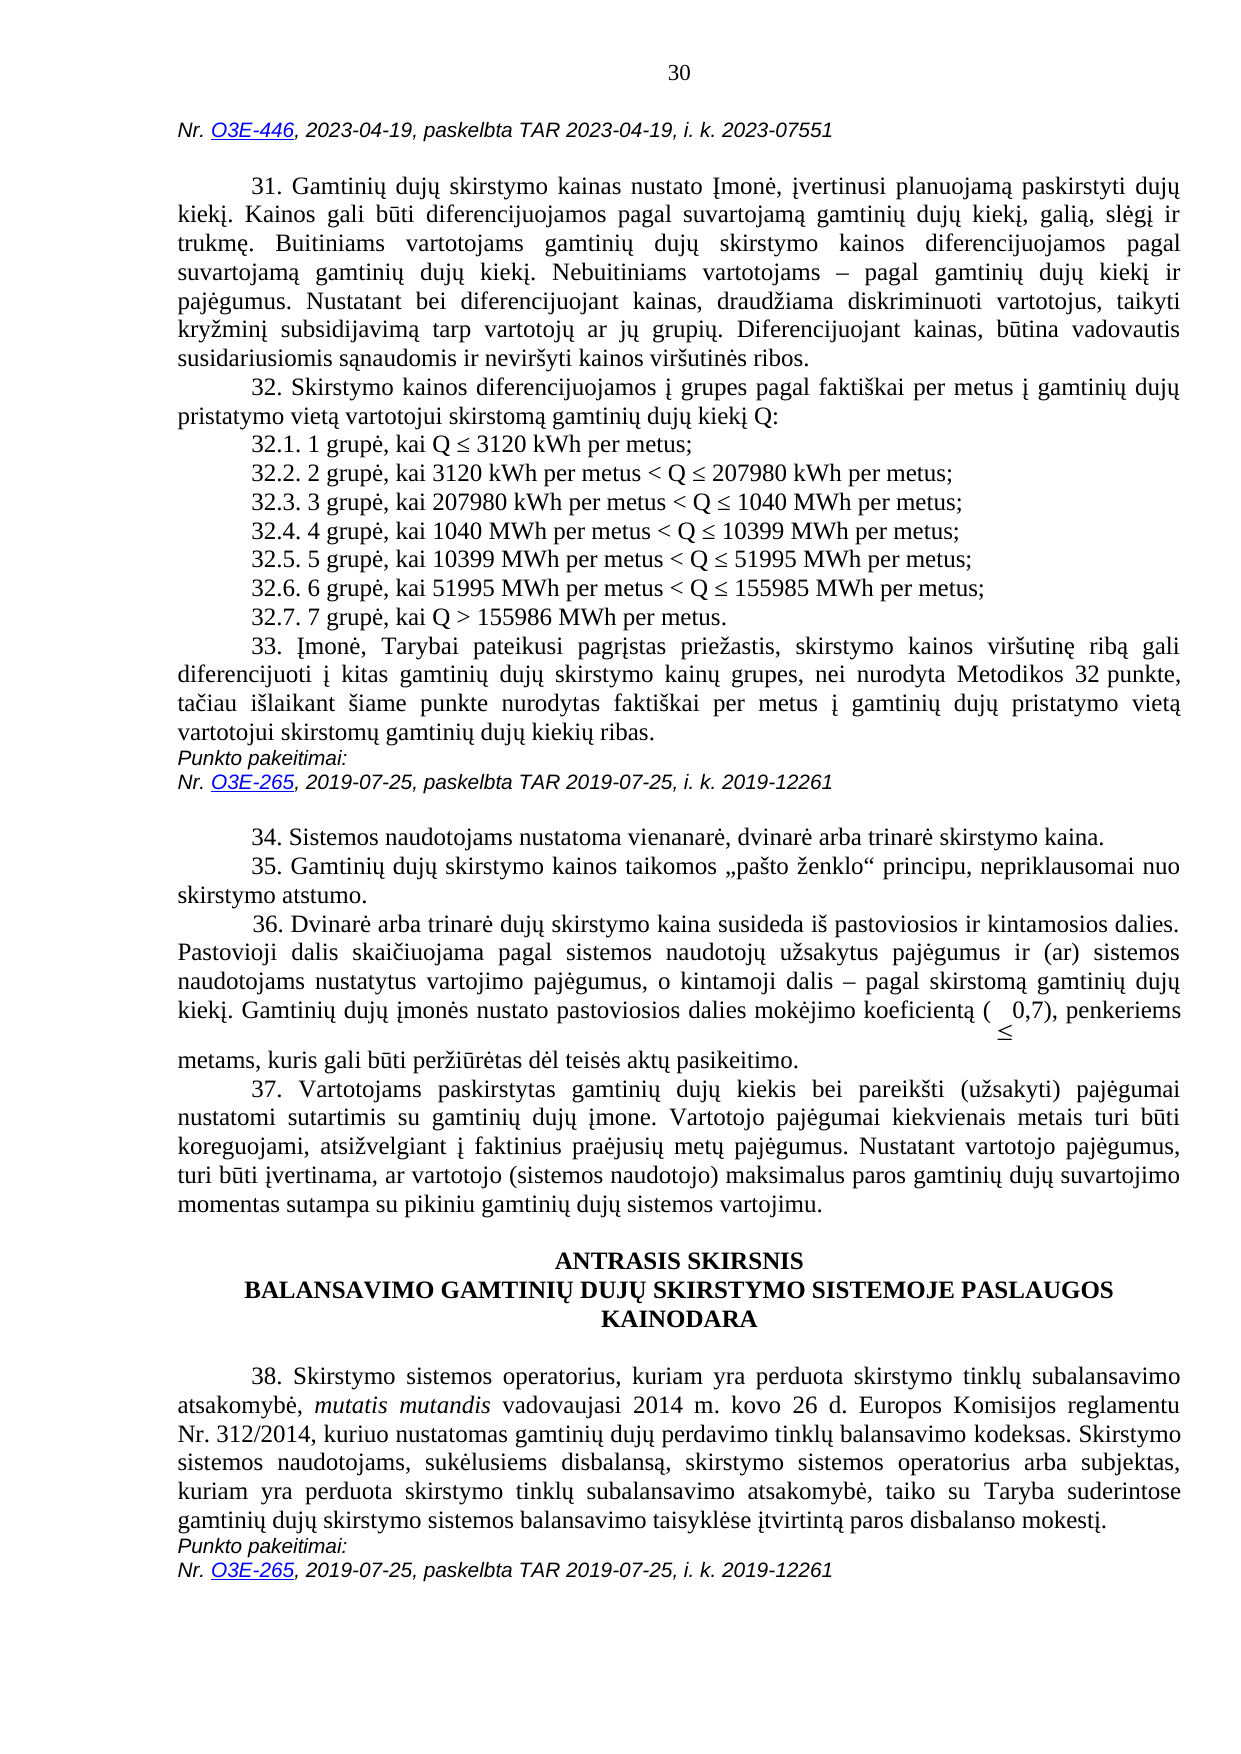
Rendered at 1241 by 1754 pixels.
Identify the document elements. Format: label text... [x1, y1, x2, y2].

text 31. Gamtinių dujų skirstymo kainas nustato Įmonė, įvertinusi planuojamą paskirstyti dujų kiekį. Kainos gali būti diferencijuojamos pagal suvartojamą gamtinių dujų kiekį, galią, slėgį ir trukmę. Buitiniams vartotojams gamtinių dujų skirstymo kainos diferencijuojamos pagal suvartojamą gamtinių dujų kiekį. Nebuitiniams vartotojams – pagal gamtinių dujų kiekį ir pajėgumus. Nustatant bei diferencijuojant kainas, draudžiama diskriminuoti vartotojus, taikyti kryžminį subsidijavimą tarp vartotojų ar jų grupių. Diferencijuojant kainas, būtina vadovautis susidariusiomis sąnaudomis ir neviršyti kainos viršutinės ribos. [177, 171, 1181, 372]
text 32.4. 4 grupė, kai 1040 MWh per metus < Q ≤ 10399 MWh per metus; [177, 516, 1181, 544]
text 36. Dvinarė arba trinarė dujų skirstymo kaina susideda iš pastoviosios ir kintamosios dalies. Pastovioji dalis skaičiuojama pagal sistemos naudotojų užsakytus pajėgumus ir (ar) sistemos naudotojams nustatytus vartojimo pajėgumus, o kintamoji dalis – pagal skirstomą gamtinių dujų kiekį. Gamtinių dujų įmonės nustato pastoviosios dalies mokėjimo koeficientą (0,7), penkeriems metams, kuris gali būti peržiūrėtas dėl teisės aktų pasikeitimo. [177, 909, 1181, 1074]
text Nr. O3E-446, 2023-04-19, paskelbta TAR 2023-04-19, i. k. 2023-07551 [177, 118, 1181, 142]
text 34. Sistemos naudotojams nustatoma vienanarė, dvinarė arba trinarė skirstymo kaina. [177, 822, 1181, 851]
text 37. Vartotojams paskirstytas gamtinių dujų kiekis bei pareikšti (užsakyti) pajėgumai nustatomi sutartimis su gamtinių dujų įmone. Vartotojo pajėgumai kiekvienais metais turi būti koreguojami, atsižvelgiant į faktinius praėjusių metų pajėgumus. Nustatant vartotojo pajėgumus, turi būti įvertinama, ar vartotojo (sistemos naudotojo) maksimalus paros gamtinių dujų suvartojimo momentas sutampa su pikiniu gamtinių dujų sistemos vartojimu. [177, 1074, 1181, 1217]
text 32.6. 6 grupė, kai 51995 MWh per metus < Q ≤ 155985 MWh per metus; [177, 573, 1181, 602]
text 32.2. 2 grupė, kai 3120 kWh per metus < Q ≤ 207980 kWh per metus; [177, 458, 1181, 487]
text 32. Skirstymo kainos diferencijuojamos į grupes pagal faktiškai per metus į gamtinių dujų pristatymo vietą vartotojui skirstomą gamtinių dujų kiekį Q: [177, 372, 1181, 429]
text Punkto pakeitimai: [177, 746, 1181, 770]
text 32.3. 3 grupė, kai 207980 kWh per metus < Q ≤ 1040 MWh per metus; [177, 487, 1181, 516]
text Punkto pakeitimai: [177, 1534, 1181, 1558]
text 35. Gamtinių dujų skirstymo kainos taikomos „pašto ženklo“ principu, nepriklausomai nuo skirstymo atstumo. [177, 851, 1181, 909]
text 32.1. 1 grupė, kai Q ≤ 3120 kWh per metus; [177, 429, 1181, 458]
text Nr. O3E-265, 2019-07-25, paskelbta TAR 2019-07-25, i. k. 2019-12261 [177, 1558, 1181, 1582]
text Nr. O3E-265, 2019-07-25, paskelbta TAR 2019-07-25, i. k. 2019-12261 [177, 770, 1181, 794]
text 32.5. 5 grupė, kai 10399 MWh per metus < Q ≤ 51995 MWh per metus; [177, 544, 1181, 573]
text 38. Skirstymo sistemos operatorius, kuriam yra perduota skirstymo tinklų subalansavimo atsakomybė, mutatis mutandis vadovaujasi 2014 m. kovo 26 d. Europos Komisijos reglamentu Nr. 312/2014, kuriuo nustatomas gamtinių dujų perdavimo tinklų balansavimo kodeksas. Skirstymo sistemos naudotojams, sukėlusiems disbalansą, skirstymo sistemos operatorius arba subjektas, kuriam yra perduota skirstymo tinklų subalansavimo atsakomybė, taiko su Taryba suderintose gamtinių dujų skirstymo sistemos balansavimo taisyklėse įtvirtintą paros disbalanso mokestį. [177, 1361, 1181, 1534]
text BALANSAVIMO GAMTINIŲ DUJŲ SKIRSTYMO SISTEMOJE PASLAUGOS KAINODARA [177, 1275, 1181, 1332]
text 33. Įmonė, Tarybai pateikusi pagrįstas priežastis, skirstymo kainos viršutinę ribą gali diferencijuoti į kitas gamtinių dujų skirstymo kainų grupes, nei nurodyta Metodikos 32 punkte, tačiau išlaikant šiame punkte nurodytas faktiškai per metus į gamtinių dujų pristatymo vietą vartotojui skirstomų gamtinių dujų kiekių ribas. [177, 631, 1181, 746]
text ANTRASIS SKIRSNIS [177, 1246, 1181, 1275]
text 32.7. 7 grupė, kai Q > 155986 MWh per metus. [177, 602, 1181, 631]
